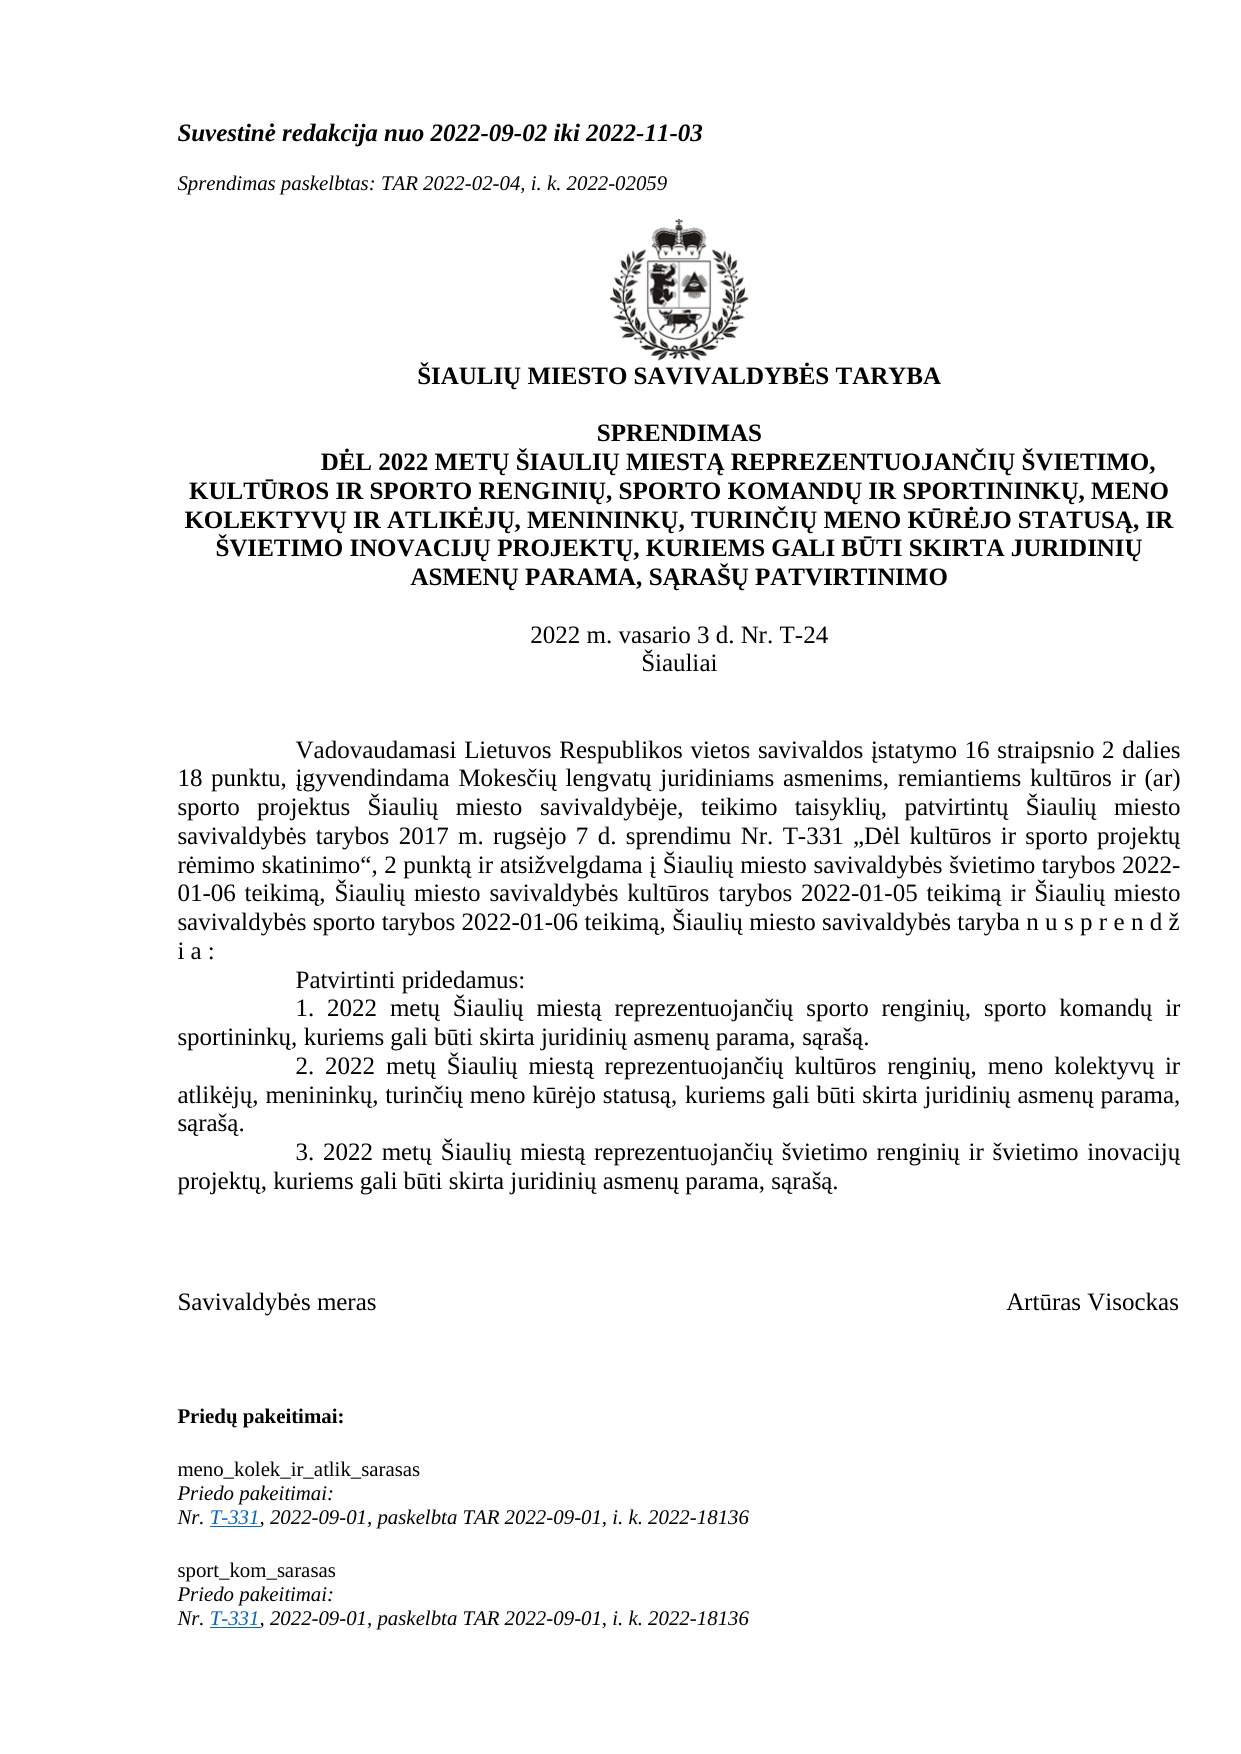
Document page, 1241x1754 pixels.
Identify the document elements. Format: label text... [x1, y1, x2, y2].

text Vadovaudamasi Lietuvos Respublikos vietos savivaldos įstatymo 16 straipsnio 2 dalies 18 punktu, įgyvendindama Mokesčių lengvatų juridiniams asmenims, remiantiems kultūros ir (ar) sporto projektus Šiaulių miesto savivaldybėje, teikimo taisyklių, patvirtintų Šiaulių miesto savivaldybės tarybos 2017 m. rugsėjo 7 d. sprendimu Nr. T-331 „Dėl kultūros ir sporto projektų rėmimo skatinimo“, 2 punktą ir atsižvelgdama į Šiaulių miesto savivaldybės švietimo tarybos 2022-01-06 teikimą, Šiaulių miesto savivaldybės kultūros tarybos 2022-01-05 teikimą ir Šiaulių miesto savivaldybės sporto tarybos 2022-01-06 teikimą, Šiaulių miesto savivaldybės taryba n u s p r e n d ž i a : [177, 735, 1181, 965]
text ŠIAULIŲ MIESTO SAVIVALDYBĖS TARYBA [177, 361, 1181, 390]
text 1. 2022 metų Šiaulių miestą reprezentuojančių sporto renginių, sporto komandų ir sportininkų, kuriems gali būti skirta juridinių asmenų parama, sąrašą. [177, 993, 1181, 1051]
text Priedo pakeitimai: [177, 1582, 1181, 1606]
text Sprendimas paskelbtas: TAR 2022-02-04, i. k. 2022-02059 [177, 171, 1181, 195]
text Patvirtinti pridedamus: [177, 965, 1181, 993]
text meno_kolek_ir_atlik_sarasas [177, 1457, 1181, 1481]
text Suvestinė redakcija nuo 2022-09-02 iki 2022-11-03 [177, 118, 1181, 147]
text Šiauliai [177, 648, 1181, 677]
text sport_kom_sarasas [177, 1558, 1181, 1582]
text Nr. T-331, 2022-09-01, paskelbta TAR 2022-09-01, i. k. 2022-18136 [177, 1606, 1181, 1630]
text 2. 2022 metų Šiaulių miestą reprezentuojančių kultūros renginių, meno kolektyvų ir atlikėjų, menininkų, turinčių meno kūrėjo statusą, kuriems gali būti skirta juridinių asmenų parama, sąrašą. [177, 1051, 1181, 1137]
text Priedų pakeitimai: [177, 1404, 1181, 1428]
text 2022 m. vasario 3 d. Nr. T-24 [177, 620, 1181, 648]
text DĖL 2022 METŲ ŠIAULIŲ MIESTĄ REPREZENTUOJANČIŲ ŠVIETIMO, KULTŪROS IR SPORTO RENGINIŲ, SPORTO KOMANDŲ IR SPORTININKŲ, MENO KOLEKTYVŲ IR ATLIKĖJŲ, MENININKŲ, TURINČIŲ MENO KŪRĖJO STATUSĄ, IR ŠVIETIMO INOVACIJŲ PROJEKTŲ, KURIEMS GALI BŪTI SKIRTA JURIDINIŲ ASMENŲ PARAMA, SĄRAŠŲ PATVIRTINIMO [177, 447, 1181, 591]
text 3. 2022 metų Šiaulių miestą reprezentuojančių švietimo renginių ir švietimo inovacijų projektų, kuriems gali būti skirta juridinių asmenų parama, sąrašą. [177, 1137, 1181, 1195]
text Savivaldybės meras Artūras Visockas [177, 1287, 1181, 1316]
text SPRENDIMAS [177, 418, 1181, 447]
text Priedo pakeitimai: [177, 1481, 1181, 1505]
text Nr. T-331, 2022-09-01, paskelbta TAR 2022-09-01, i. k. 2022-18136 [177, 1505, 1181, 1529]
